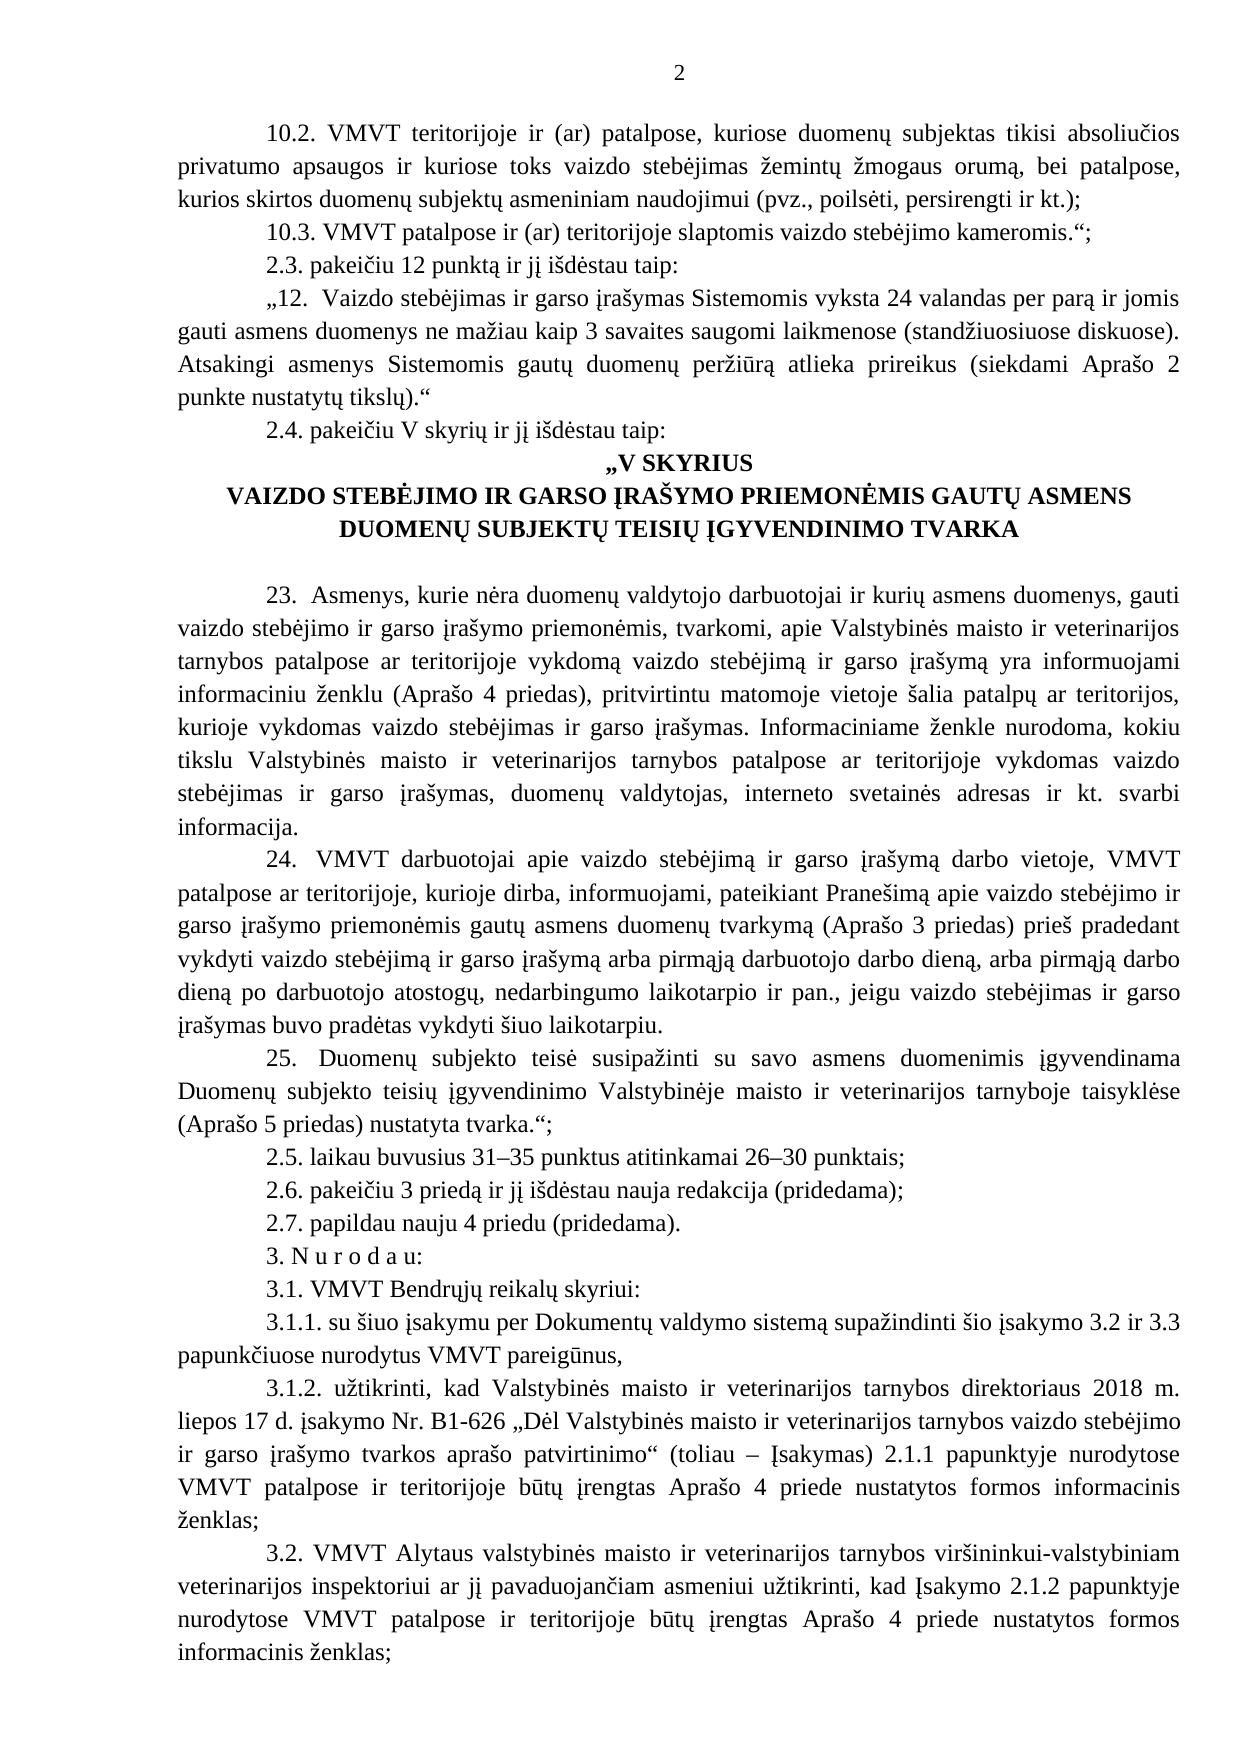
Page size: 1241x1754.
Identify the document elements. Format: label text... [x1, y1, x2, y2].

text „12. Vaizdo stebėjimas ir garso įrašymas Sistemomis vyksta 24 valandas per parą ir jomis gauti asmens duomenys ne mažiau kaip 3 savaites saugomi laikmenose (standžiuosiuose diskuose). Atsakingi asmenys Sistemomis gautų duomenų peržiūrą atlieka prireikus (siekdami Aprašo 2 punkte nustatytų tikslų).“ [177, 283, 1181, 411]
text 10.3. VMVT patalpose ir (ar) teritorijoje slaptomis vaizdo stebėjimo kameromis.“; [177, 217, 1181, 246]
text 10.2. VMVT teritorijoje ir (ar) patalpose, kuriose duomenų subjektas tikisi absoliučios privatumo apsaugos ir kuriose toks vaizdo stebėjimas žemintų žmogaus orumą, bei patalpose, kurios skirtos duomenų subjektų asmeniniam naudojimui (pvz., poilsėti, persirengti ir kt.); [177, 118, 1181, 213]
text 3.1.2. užtikrinti, kad Valstybinės maisto ir veterinarijos tarnybos direktoriaus 2018 m. liepos 17 d. įsakymo Nr. B1-626 „Dėl Valstybinės maisto ir veterinarijos tarnybos vaizdo stebėjimo ir garso įrašymo tvarkos aprašo patvirtinimo“ (toliau – Įsakymas) 2.1.1 papunktyje nurodytose VMVT patalpose ir teritorijoje būtų įrengtas Aprašo 4 priede nustatytos formos informacinis ženklas; [177, 1373, 1181, 1534]
text 3. N u r o d a u: [177, 1241, 1181, 1269]
text 2.5. laikau buvusius 31–35 punktus atitinkamai 26–30 punktais; [177, 1142, 1181, 1171]
text 3.2. VMVT Alytaus valstybinės maisto ir veterinarijos tarnybos viršininkui-valstybiniam veterinarijos inspektoriui ar jį pavaduojančiam asmeniui užtikrinti, kad Įsakymo 2.1.2 papunktyje nurodytose VMVT patalpose ir teritorijoje būtų įrengtas Aprašo 4 priede nustatytos formos informacinis ženklas; [177, 1538, 1181, 1666]
text „V SKYRIUS [177, 448, 1181, 477]
text 23. Asmenys, kurie nėra duomenų valdytojo darbuotojai ir kurių asmens duomenys, gauti vaizdo stebėjimo ir garso įrašymo priemonėmis, tvarkomi, apie Valstybinės maisto ir veterinarijos tarnybos patalpose ar teritorijoje vykdomą vaizdo stebėjimą ir garso įrašymą yra informuojami informaciniu ženklu (Aprašo 4 priedas), pritvirtintu matomoje vietoje šalia patalpų ar teritorijos, kurioje vykdomas vaizdo stebėjimas ir garso įrašymas. Informaciniame ženkle nurodoma, kokiu tikslu Valstybinės maisto ir veterinarijos tarnybos patalpose ar teritorijoje vykdomas vaizdo stebėjimas ir garso įrašymas, duomenų valdytojas, interneto svetainės adresas ir kt. svarbi informacija. [177, 580, 1181, 840]
text 2.4. pakeičiu V skyrių ir jį išdėstau taip: [177, 415, 1181, 444]
text 2.7. papildau nauju 4 priedu (pridedama). [266, 1208, 1181, 1237]
text 24. VMVT darbuotojai apie vaizdo stebėjimą ir garso įrašymą darbo vietoje, VMVT patalpose ar teritorijoje, kurioje dirba, informuojami, pateikiant Pranešimą apie vaizdo stebėjimo ir garso įrašymo priemonėmis gautų asmens duomenų tvarkymą (Aprašo 3 priedas) prieš pradedant vykdyti vaizdo stebėjimą ir garso įrašymą arba pirmąją darbuotojo darbo dieną, arba pirmąją darbo dieną po darbuotojo atostogų, nedarbingumo laikotarpio ir pan., jeigu vaizdo stebėjimas ir garso įrašymas buvo pradėtas vykdyti šiuo laikotarpiu. [177, 844, 1181, 1038]
text 2.3. pakeičiu 12 punktą ir jį išdėstau taip: [177, 250, 1181, 279]
text 25. Duomenų subjekto teisė susipažinti su savo asmens duomenimis įgyvendinama Duomenų subjekto teisių įgyvendinimo Valstybinėje maisto ir veterinarijos tarnyboje taisyklėse (Aprašo 5 priedas) nustatyta tvarka.“; [177, 1043, 1181, 1137]
text 2.6. pakeičiu 3 priedą ir jį išdėstau nauja redakcija (pridedama); [177, 1175, 1181, 1203]
text 3.1.1. su šiuo įsakymu per Dokumentų valdymo sistemą supažindinti šio įsakymo 3.2 ir 3.3 papunkčiuose nurodytus VMVT pareigūnus, [177, 1307, 1181, 1369]
text 3.1. VMVT Bendrųjų reikalų skyriui: [177, 1274, 1181, 1303]
text VAIZDO STEBĖJIMO IR GARSO ĮRAŠYMO PRIEMONĖMIS GAUTŲ ASMENS DUOMENŲ SUBJEKTŲ TEISIŲ ĮGYVENDINIMO TVARKA [177, 481, 1181, 543]
